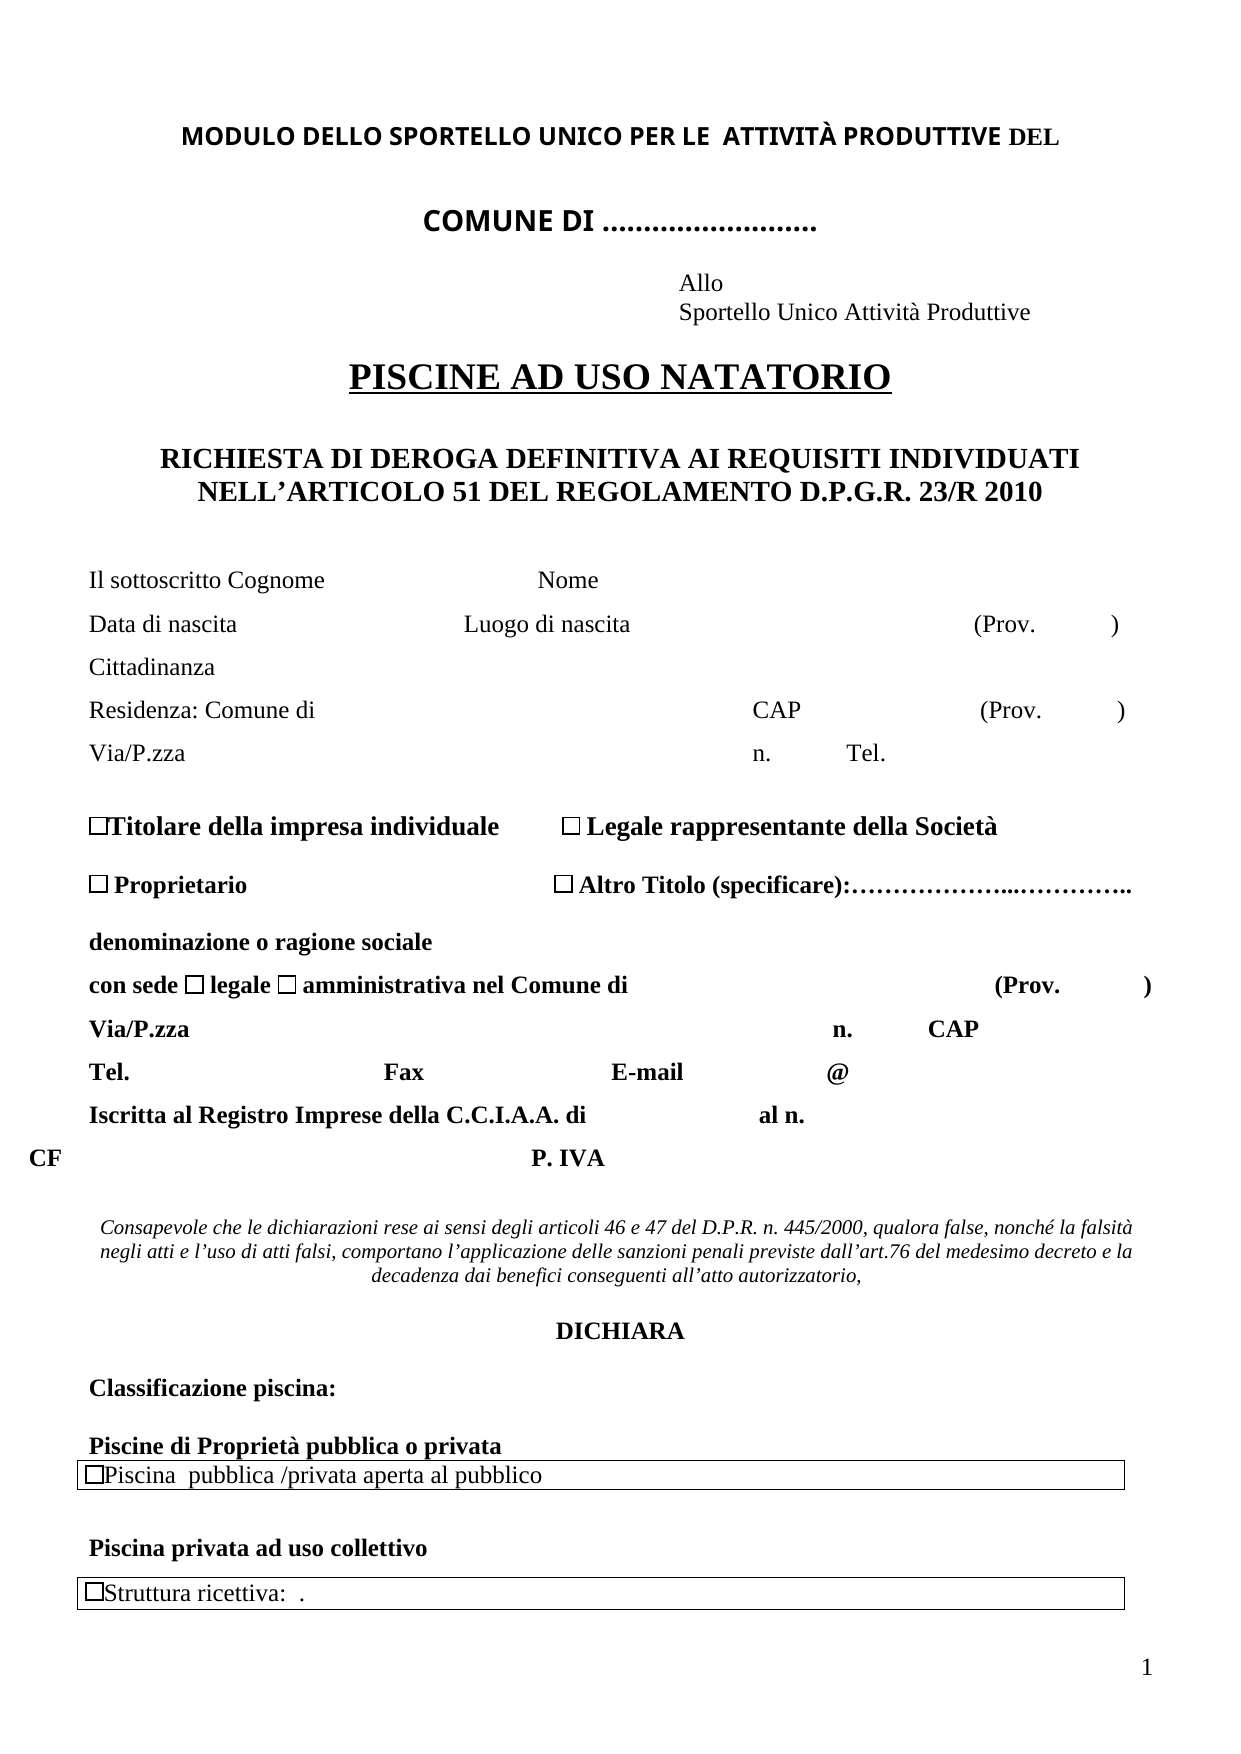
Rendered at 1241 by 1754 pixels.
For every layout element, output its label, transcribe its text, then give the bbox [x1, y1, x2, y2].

text Allo [532, 268, 1152, 297]
text RICHIESTA DI DEROGA DEFINITIVA AI REQUISITI INDIVIDUATI NELL’ARTICOLO 51 DEL REGOLAMENTO D.P.G.R. 23/R 2010 [89, 441, 1152, 508]
text Il sottoscritto Cognome Nome [89, 566, 1152, 594]
text Classificazione piscina: [89, 1373, 1152, 1402]
text Sportello Unico Attività Produttive [236, 297, 1152, 326]
text Piscine di Proprietà pubblica o privata [89, 1431, 1152, 1459]
text Cittadinanza [89, 652, 1152, 681]
text Tel. Fax E-mail @ [89, 1057, 1152, 1086]
text Piscina privata ad uso collettivo [89, 1533, 1152, 1562]
text Via/P.zza n. Tel. [89, 738, 1152, 767]
text PISCINE AD USO NATATORIO [89, 355, 1152, 398]
text con sede legale amministrativa nel Comune di (Prov. ) Via/P.zza n. CAP [89, 971, 1152, 1042]
text Proprietario Altro Titolo (specificare):………………...………….. [89, 870, 1152, 899]
text Titolare della impresa individuale Legale rappresentante della Società [89, 810, 1152, 841]
text COMUNE DI …………………….. [89, 200, 1152, 240]
text Data di nascita Luogo di nascita (Prov. ) [89, 609, 1152, 637]
text denominazione o ragione sociale [89, 927, 1152, 956]
text MODULO DELLO SPORTELLO UNICO PER LE ATTIVITÀ PRODUTTIVE DEL [89, 118, 1152, 152]
table_header Struttura ricettiva: . [78, 1578, 1124, 1609]
text Residenza: Comune di CAP (Prov. ) [89, 695, 1152, 724]
text DICHIARA [89, 1316, 1152, 1344]
subtitle CF P. IVA [29, 1143, 1152, 1172]
text Consapevole che le dichiarazioni rese ai sensi degli articoli 46 e 47 del D.P.R. n. 445/2000, qualora false, nonché la falsità negli atti e l’uso di atti falsi, comportano l’applicazione delle sanzioni penali previste dall’art.76 del medesimo decreto e la decadenza dai benefici conseguenti all’atto autorizzatorio, [89, 1215, 1146, 1287]
text Iscritta al Registro Imprese della C.C.I.A.A. di al n. [89, 1100, 1152, 1129]
table_header Piscina pubblica /privata aperta al pubblico [78, 1461, 1124, 1489]
